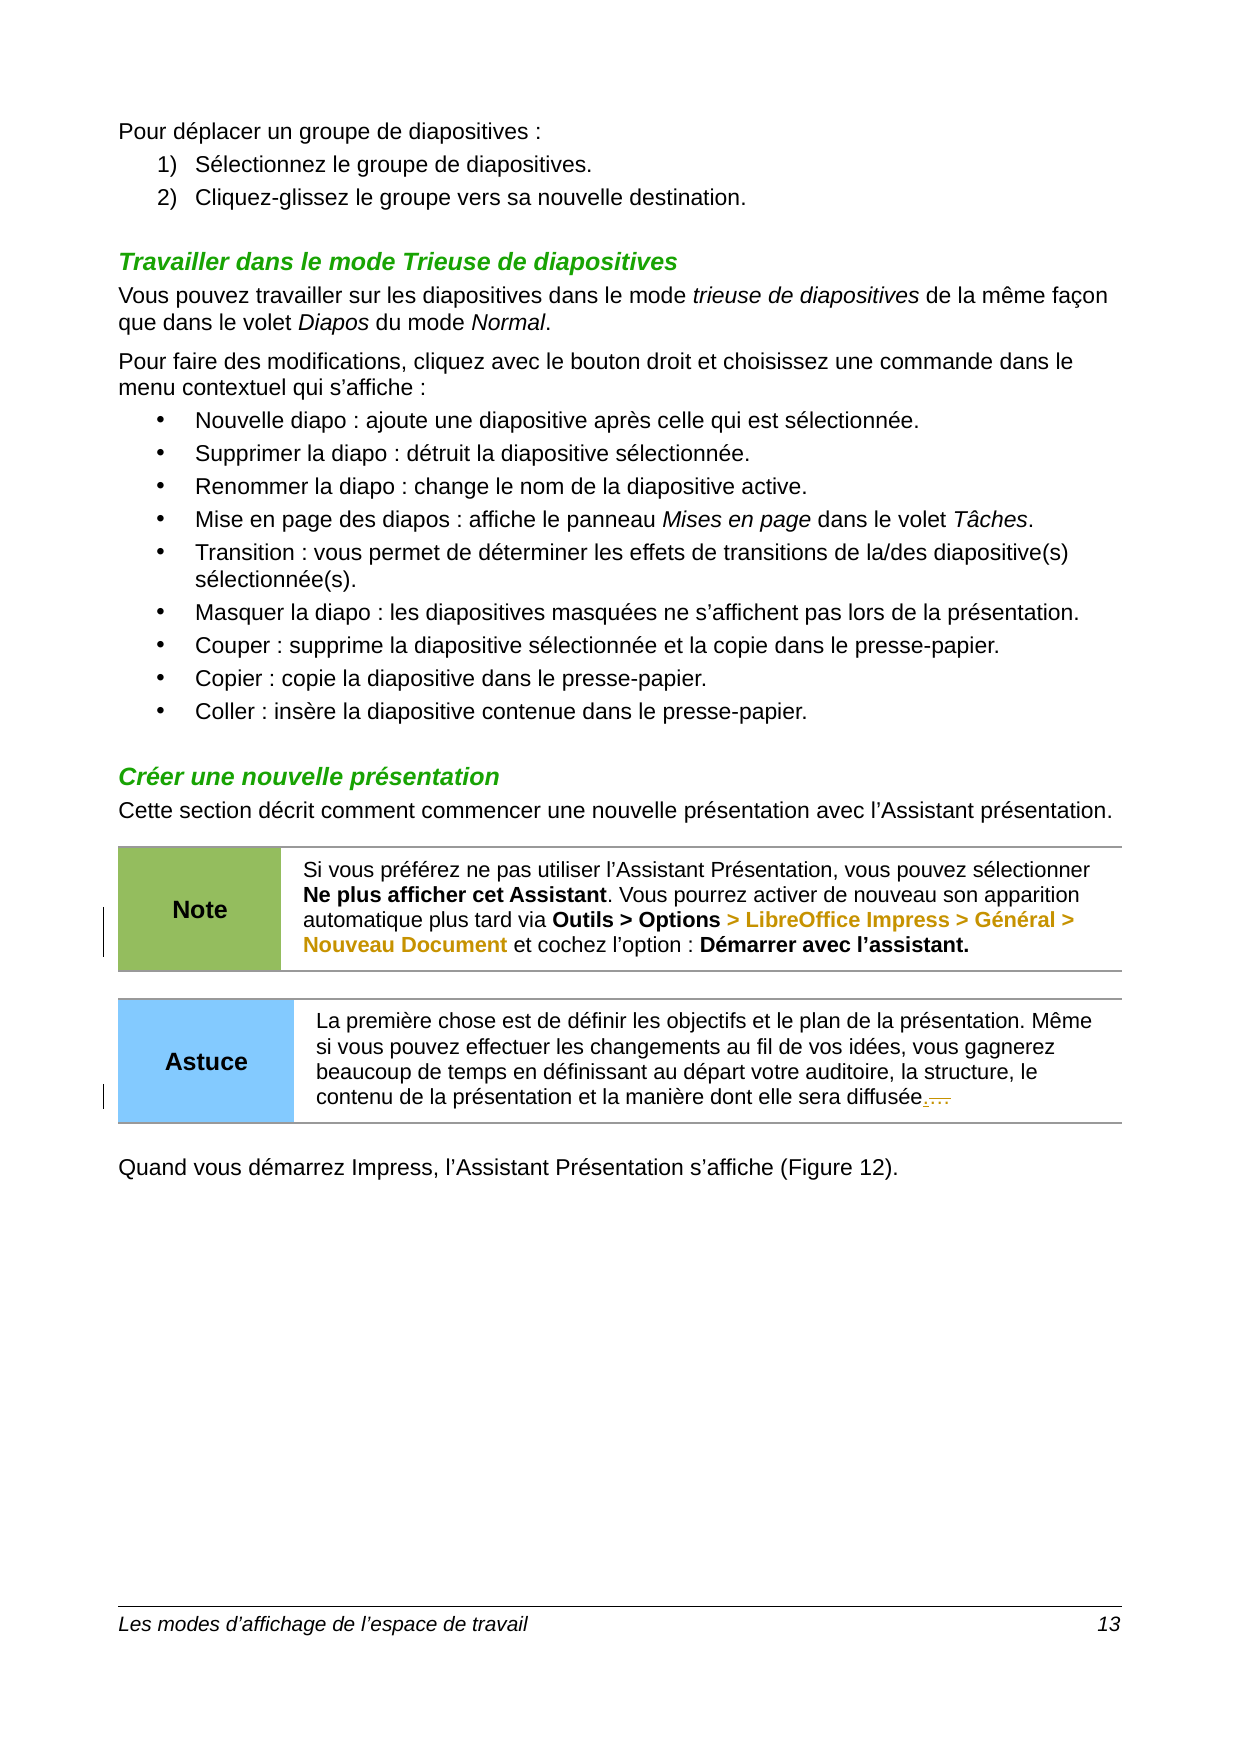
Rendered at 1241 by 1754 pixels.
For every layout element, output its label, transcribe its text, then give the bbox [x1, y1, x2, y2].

subtitle Créer une nouvelle présentation [118, 762, 1122, 791]
table_header Astuce [118, 1000, 294, 1122]
subtitle Travailler dans le mode Trieuse de diapositives [118, 247, 1122, 276]
list Pour déplacer un groupe de diapositives : [118, 118, 1122, 144]
table_header Si vous préférez ne pas utiliser l’Assistant Présentation, vous pouvez sélectionner Ne plus afficher cet Assistant. Vous pourrez activer de nouveau son apparition automatique plus tard via Outils > Options > LibreOffice Impress > Général > Nouveau Document et cochez l’option : Démarrer avec l’assistant. [281, 848, 1122, 970]
list Copier : copie la diapositive dans le presse-papier. [156, 665, 1122, 692]
table_header Note [118, 848, 281, 970]
list Nouvelle diapo : ajoute une diapositive après celle qui est sélectionnée. [156, 407, 1122, 434]
text Quand vous démarrez Impress, l’Assistant Présentation s’affiche (Figure 12). [118, 1154, 1122, 1181]
list Transition : vous permet de déterminer les effets de transitions de la/des diapositive(s) sélectionnée(s). [156, 539, 1122, 592]
list Pour faire des modifications, cliquez avec le bouton droit et choisissez une commande dans le menu contextuel qui s’affiche : [118, 348, 1122, 400]
list Sélectionnez le groupe de diapositives. [177, 151, 1122, 177]
list Supprimer la diapo : détruit la diapositive sélectionnée. [156, 440, 1122, 467]
list Coller : insère la diapositive contenue dans le presse-papier. [156, 698, 1122, 725]
list Cliquez-glissez le groupe vers sa nouvelle destination. [177, 183, 1122, 210]
list Mise en page des diapos : affiche le panneau Mises en page dans le volet Tâches. [156, 506, 1122, 533]
text Vous pouvez travailler sur les diapositives dans le mode trieuse de diapositives de la même façon que dans le volet Diapos du mode Normal. [118, 282, 1122, 335]
text Cette section décrit comment commencer une nouvelle présentation avec l’Assistant présentation. [118, 797, 1122, 824]
list Renommer la diapo : change le nom de la diapositive active. [156, 473, 1122, 500]
list Couper : supprime la diapositive sélectionnée et la copie dans le presse-papier. [156, 632, 1122, 659]
table_header La première chose est de définir les objectifs et le plan de la présentation. Même si vous pouvez effectuer les changements au fil de vos idées, vous gagnerez beaucoup de temps en définissant au départ votre auditoire, la structure, le contenu de la présentation et la manière dont elle sera diffusée. [295, 1000, 1122, 1122]
list Masquer la diapo : les diapositives masquées ne s’affichent pas lors de la présentation. [156, 599, 1122, 626]
